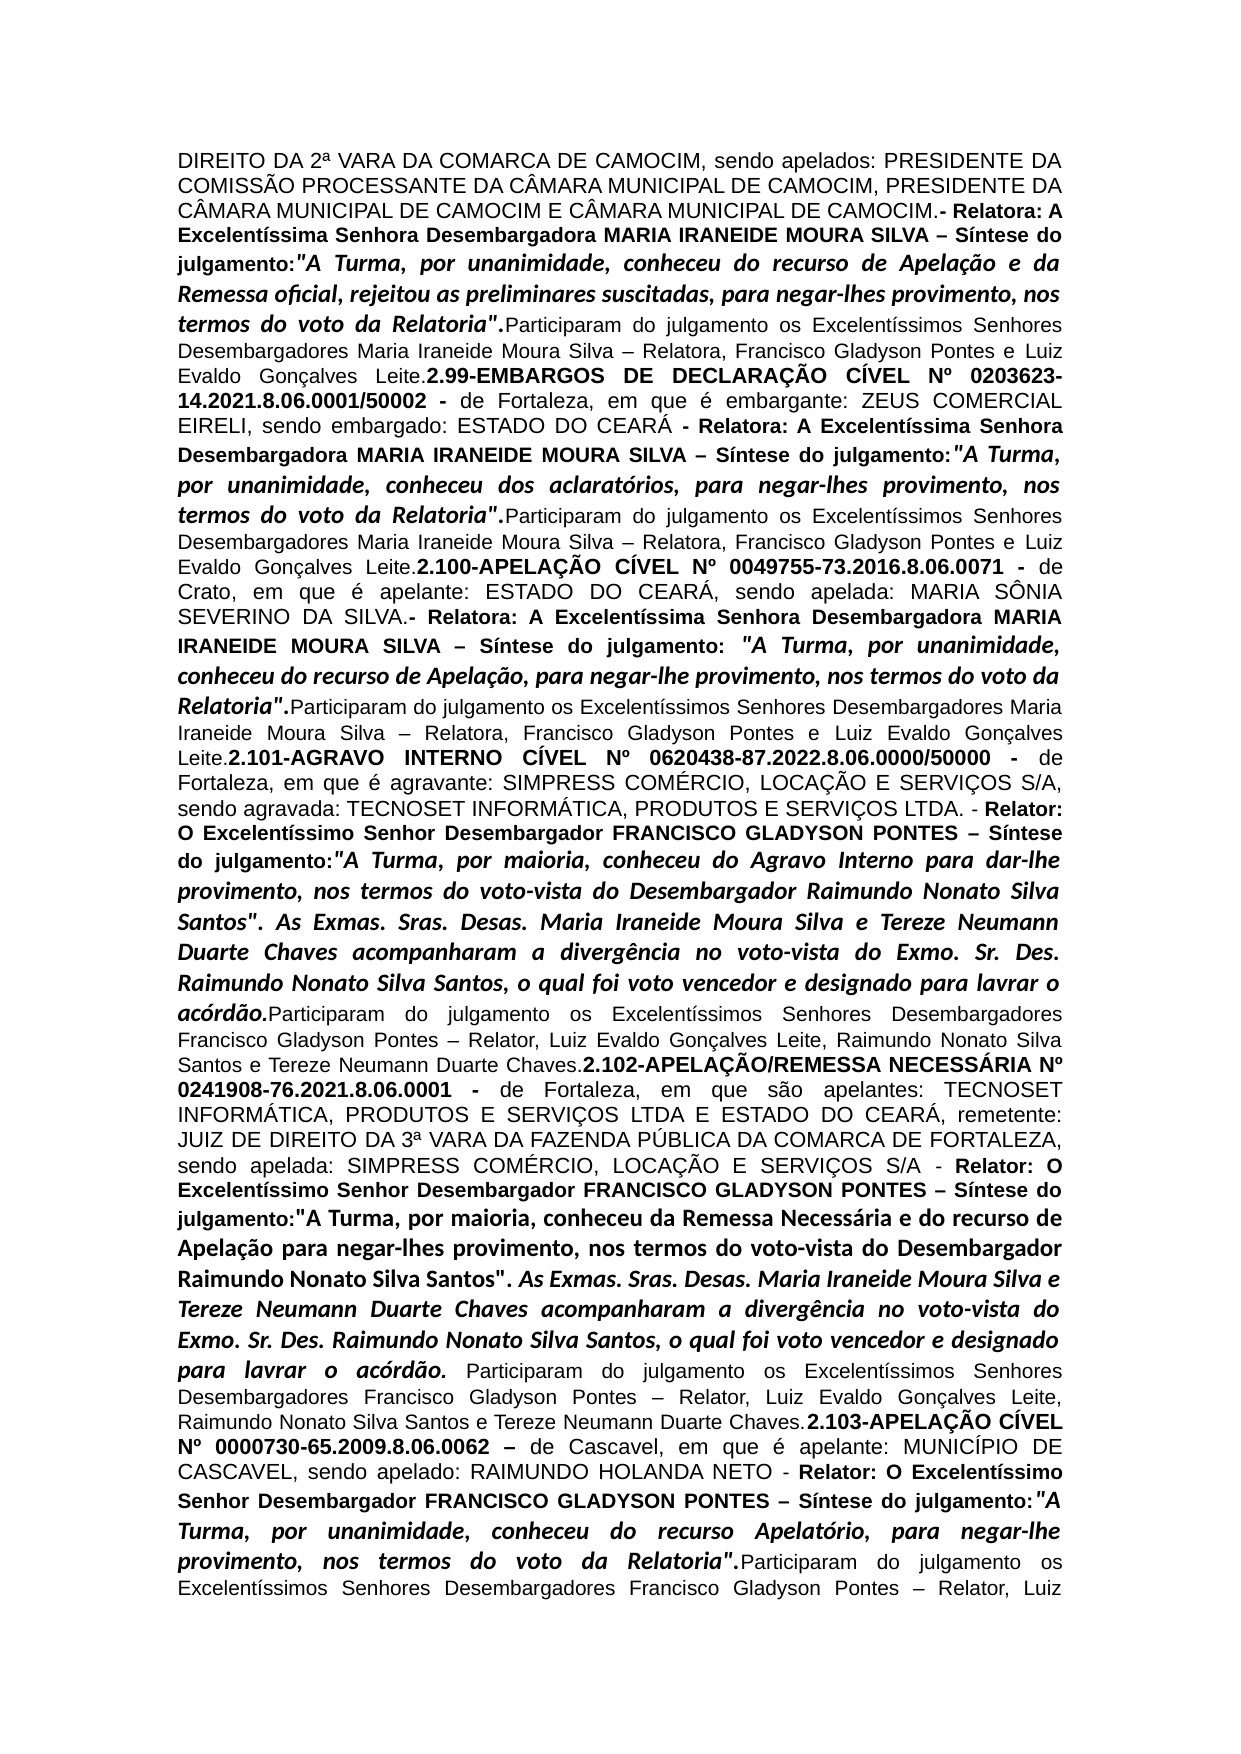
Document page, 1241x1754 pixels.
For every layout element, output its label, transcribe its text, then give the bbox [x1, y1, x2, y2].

text DIREITO DA 2ª VARA DA COMARCA DE CAMOCIM, sendo apelados: PRESIDENTE DA COMISSÃO PROCESSANTE DA CÂMARA MUNICIPAL DE CAMOCIM, PRESIDENTE DA CÂMARA MUNICIPAL DE CAMOCIM E CÂMARA MUNICIPAL DE CAMOCIM.- Relatora: A Excelentíssima Senhora Desembargadora MARIA IRANEIDE MOURA SILVA – Síntese do julgamento:"A Turma, por unanimidade, conheceu do recurso de Apelação e da Remessa oficial, rejeitou as preliminares suscitadas, para negar-lhes provimento, nos termos do voto da Relatoria".Participaram do julgamento os Excelentíssimos Senhores Desembargadores Maria Iraneide Moura Silva – Relatora, Francisco Gladyson Pontes e Luiz Evaldo Gonçalves Leite.2.99-EMBARGOS DE DECLARAÇÃO CÍVEL Nº 0203623-14.2021.8.06.0001/50002 - de Fortaleza, em que é embargante: ZEUS COMERCIAL EIRELI, sendo embargado: ESTADO DO CEARÁ - Relatora: A Excelentíssima Senhora Desembargadora MARIA IRANEIDE MOURA SILVA – Síntese do julgamento:"A Turma, por unanimidade, conheceu dos aclaratórios, para negar-lhes provimento, nos termos do voto da Relatoria".Participaram do julgamento os Excelentíssimos Senhores Desembargadores Maria Iraneide Moura Silva – Relatora, Francisco Gladyson Pontes e Luiz Evaldo Gonçalves Leite.2.100-APELAÇÃO CÍVEL Nº 0049755-73.2016.8.06.0071 - de Crato, em que é apelante: ESTADO DO CEARÁ, sendo apelada: MARIA SÔNIA SEVERINO DA SILVA.- Relatora: A Excelentíssima Senhora Desembargadora MARIA IRANEIDE MOURA SILVA – Síntese do julgamento: "A Turma, por unanimidade, conheceu do recurso de Apelação, para negar-lhe provimento, nos termos do voto da Relatoria".Participaram do julgamento os Excelentíssimos Senhores Desembargadores Maria Iraneide Moura Silva – Relatora, Francisco Gladyson Pontes e Luiz Evaldo Gonçalves Leite.2.101-AGRAVO INTERNO CÍVEL Nº 0620438-87.2022.8.06.0000/50000 - de Fortaleza, em que é agravante: SIMPRESS COMÉRCIO, LOCAÇÃO E SERVIÇOS S/A, sendo agravada: TECNOSET INFORMÁTICA, PRODUTOS E SERVIÇOS LTDA. - Relator: O Excelentíssimo Senhor Desembargador FRANCISCO GLADYSON PONTES – Síntese do julgamento:"A Turma, por maioria, conheceu do Agravo Interno para dar-lhe provimento, nos termos do voto-vista do Desembargador Raimundo Nonato Silva Santos". As Exmas. Sras. Desas. Maria Iraneide Moura Silva e Tereze Neumann Duarte Chaves acompanharam a divergência no voto-vista do Exmo. Sr. Des. Raimundo Nonato Silva Santos, o qual foi voto vencedor e designado para lavrar o acórdão.Participaram do julgamento os Excelentíssimos Senhores Desembargadores Francisco Gladyson Pontes – Relator, Luiz Evaldo Gonçalves Leite, Raimundo Nonato Silva Santos e Tereze Neumann Duarte Chaves.2.102-APELAÇÃO/REMESSA NECESSÁRIA Nº 0241908-76.2021.8.06.0001 - de Fortaleza, em que são apelantes: TECNOSET INFORMÁTICA, PRODUTOS E SERVIÇOS LTDA E ESTADO DO CEARÁ, remetente: JUIZ DE DIREITO DA 3ª VARA DA FAZENDA PÚBLICA DA COMARCA DE FORTALEZA, sendo apelada: SIMPRESS COMÉRCIO, LOCAÇÃO E SERVIÇOS S/A - Relator: O Excelentíssimo Senhor Desembargador FRANCISCO GLADYSON PONTES – Síntese do julgamento:"A Turma, por maioria, conheceu da Remessa Necessária e do recurso de Apelação para negar-lhes provimento, nos termos do voto-vista do Desembargador Raimundo Nonato Silva Santos". As Exmas. Sras. Desas. Maria Iraneide Moura Silva e Tereze Neumann Duarte Chaves acompanharam a divergência no voto-vista do Exmo. Sr. Des. Raimundo Nonato Silva Santos, o qual foi voto vencedor e designado para lavrar o acórdão. Participaram do julgamento os Excelentíssimos Senhores Desembargadores Francisco Gladyson Pontes – Relator, Luiz Evaldo Gonçalves Leite, Raimundo Nonato Silva Santos e Tereze Neumann Duarte Chaves.2.103-APELAÇÃO CÍVEL Nº 0000730-65.2009.8.06.0062 – de Cascavel, em que é apelante: MUNICÍPIO DE CASCAVEL, sendo apelado: RAIMUNDO HOLANDA NETO - Relator: O Excelentíssimo Senhor Desembargador FRANCISCO GLADYSON PONTES – Síntese do julgamento:"A Turma, por unanimidade, conheceu do recurso Apelatório, para negar-lhe provimento, nos termos do voto da Relatoria".Participaram do julgamento os Excelentíssimos Senhores Desembargadores Francisco Gladyson Pontes – Relator, Luiz [177, 148, 1063, 1600]
